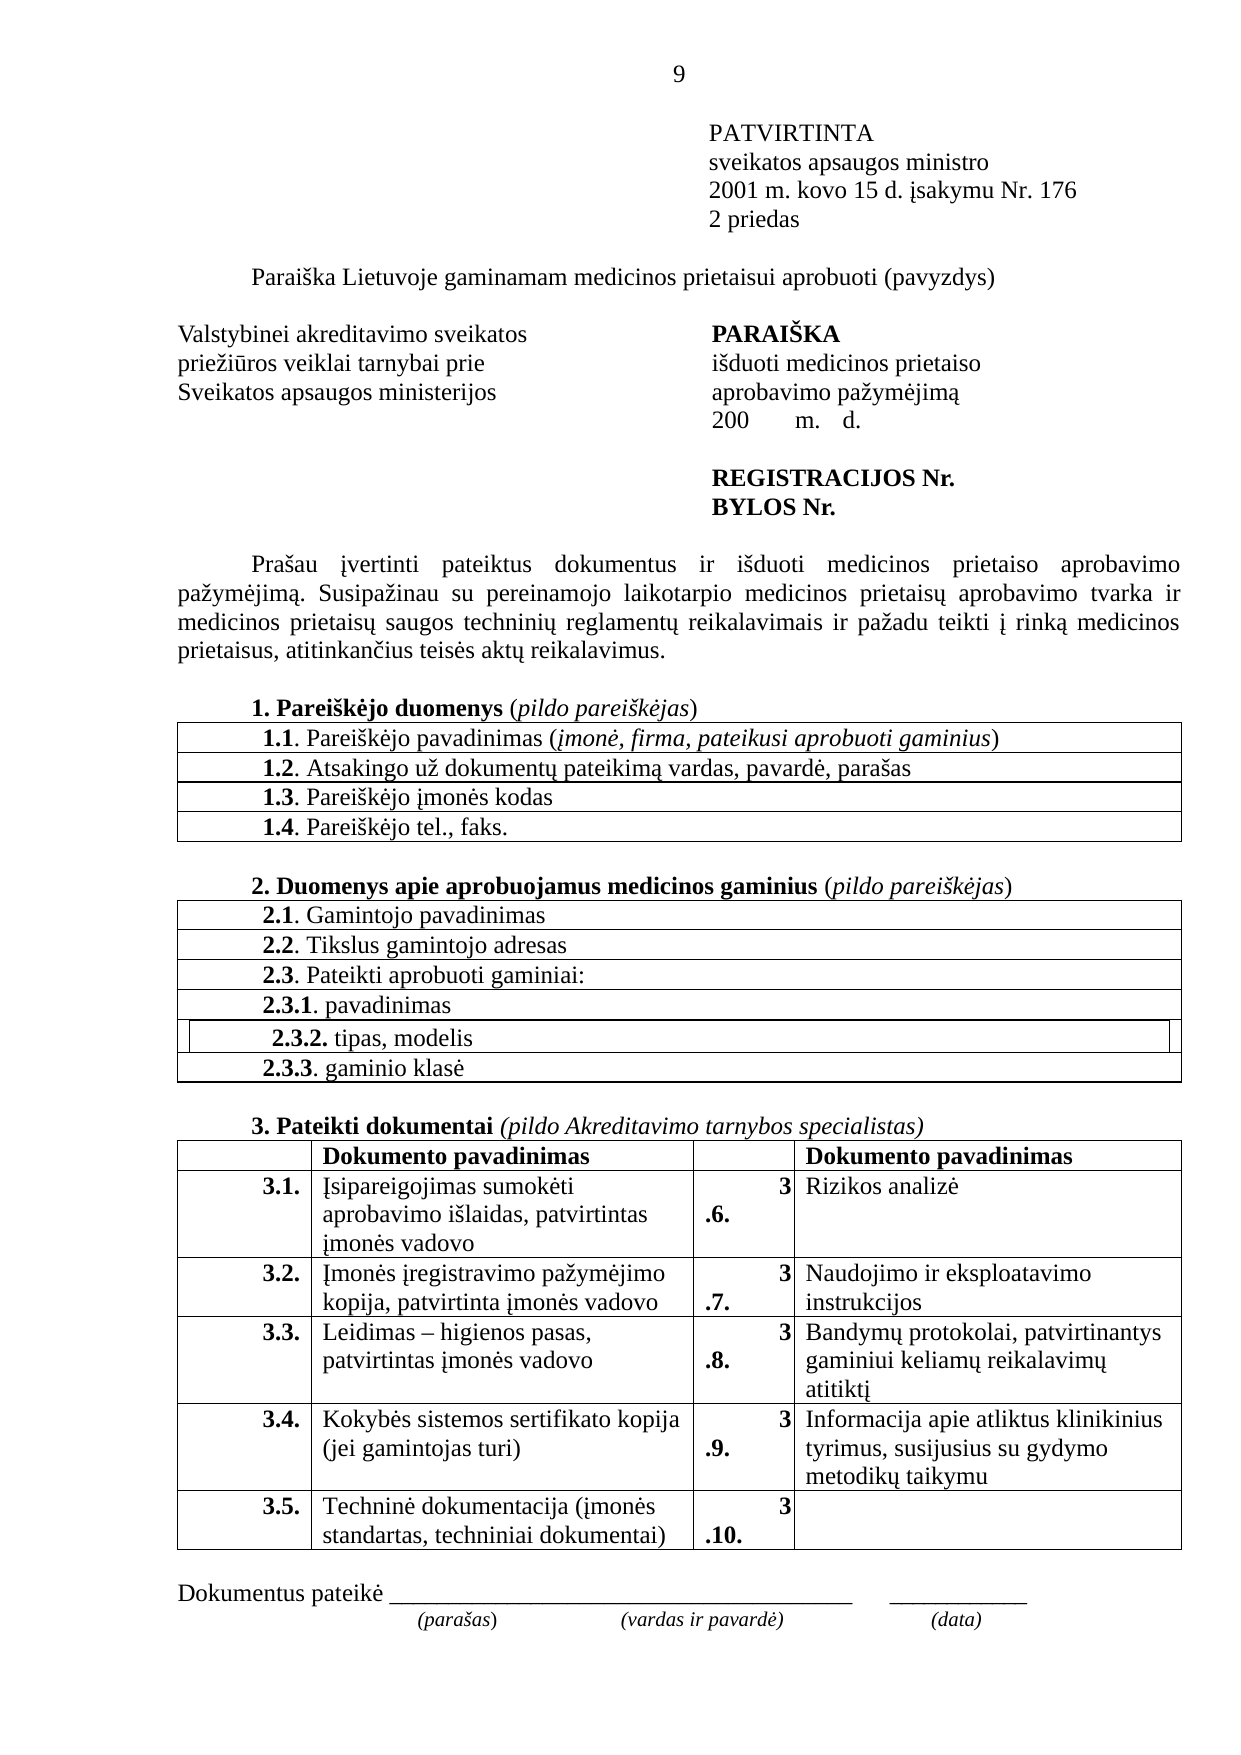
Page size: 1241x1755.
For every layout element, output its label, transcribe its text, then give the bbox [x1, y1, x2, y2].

table_cell Bandymų protokolai, patvirtinantys gaminiui keliamų reikalavimų atitiktį [795, 1317, 1181, 1403]
table_cell Kokybės sistemos sertifikato kopija (jei gamintojas turi) [312, 1404, 693, 1490]
table_header 1.1. Pareiškėjo pavadinimas (įmonė, firma, pateikusi aprobuoti gaminius) [178, 723, 1181, 752]
text 200 m. d. [177, 406, 1181, 434]
table_cell 3.4. [178, 1404, 311, 1490]
table_cell 1.4. Pareiškėjo tel., faks. [178, 812, 1181, 841]
text Sveikatos apsaugos ministerijos aprobavimo pažymėjimą [177, 377, 1181, 406]
text 1. Pareiškėjo duomenys (pildo pareiškėjas) [177, 693, 1181, 722]
table_header [694, 1141, 794, 1170]
table_cell 2.2. Tikslus gamintojo adresas [178, 930, 1181, 959]
text PATVIRTINTA [709, 118, 1181, 147]
table_cell 3.5. [178, 1491, 311, 1549]
text (parašas) (vardas ir pavardė) (data) [177, 1607, 1181, 1631]
text Valstybinei akreditavimo sveikatos PARAIŠKA [177, 319, 1181, 348]
table_cell Įmonės įregistravimo pažymėjimo kopija, patvirtinta įmonės vadovo [312, 1258, 693, 1316]
text priežiūros veiklai tarnybai prie išduoti medicinos prietaiso [177, 348, 1181, 377]
table_cell 3.7. [694, 1258, 794, 1316]
table_header Dokumento pavadinimas [795, 1141, 1181, 1170]
table_cell 3.2. [178, 1258, 311, 1316]
table_cell 2.3.3. gaminio klasė [178, 1053, 1181, 1081]
table_cell 3.10. [694, 1491, 794, 1549]
text 2. Duomenys apie aprobuojamus medicinos gaminius (pildo pareiškėjas) [177, 871, 1181, 899]
table_cell Rizikos analizė [795, 1171, 1181, 1257]
text REGISTRACIJOS Nr. [177, 463, 1181, 492]
text Prašau įvertinti pateiktus dokumentus ir išduoti medicinos prietaiso aprobavimo pažymėjimą. Susipažinau su pereinamojo laikotarpio medicinos prietaisų aprobavimo tvarka ir medicinos prietaisų saugos techninių reglamentų reikalavimais ir pažadu teikti į rinką medicinos prietaisus, atitinkančius teisės aktų reikalavimus. [177, 549, 1181, 664]
table_header 2.1. Gamintojo pavadinimas [178, 901, 1181, 929]
table_cell Leidimas – higienos pasas, patvirtintas įmonės vadovo [312, 1317, 693, 1403]
table_cell Įsipareigojimas sumokėti aprobavimo išlaidas, patvirtintas įmonės vadovo [312, 1171, 693, 1257]
table_cell 3.6. [694, 1171, 794, 1257]
table_cell 3.1. [178, 1171, 311, 1257]
text BYLOS Nr. [177, 492, 1181, 521]
table_cell Naudojimo ir eksploatavimo instrukcijos [795, 1258, 1181, 1316]
table_cell [795, 1491, 1181, 1549]
table_cell 3.9. [694, 1404, 794, 1490]
table_header Dokumento pavadinimas [312, 1141, 693, 1170]
table_cell Techninė dokumentacija (įmonės standartas, techniniai dokumentai) [312, 1491, 693, 1549]
table_cell 2.3.1. pavadinimas [178, 990, 1181, 1019]
text Dokumentus pateikė [177, 1578, 1181, 1607]
table_cell 1.3. Pareiškėjo įmonės kodas [178, 783, 1181, 811]
table_cell Informacija apie atliktus klinikinius tyrimus, susijusius su gydymo metodikų taikymu [795, 1404, 1181, 1490]
table_cell 1.2. Atsakingo už dokumentų pateikimą vardas, pavardė, parašas [178, 753, 1181, 781]
table_header [178, 1141, 311, 1170]
text Paraiška Lietuvoje gaminamam medicinos prietaisui aprobuoti (pavyzdys) [177, 262, 1181, 291]
table_cell 2.3.2. tipas, modelis [190, 1021, 1169, 1052]
table_cell 3.8. [694, 1317, 794, 1403]
text sveikatos apsaugos ministro [177, 147, 1181, 176]
table_cell 3.3. [178, 1317, 311, 1403]
text 3. Pateikti dokumentai (pildo Akreditavimo tarnybos specialistas) [177, 1111, 1181, 1140]
table_cell 2.3. Pateikti aprobuoti gaminiai: [178, 960, 1181, 989]
text 2001 m. kovo 15 d. įsakymu Nr. 176 [177, 176, 1181, 204]
text 2 priedas [177, 204, 1181, 233]
